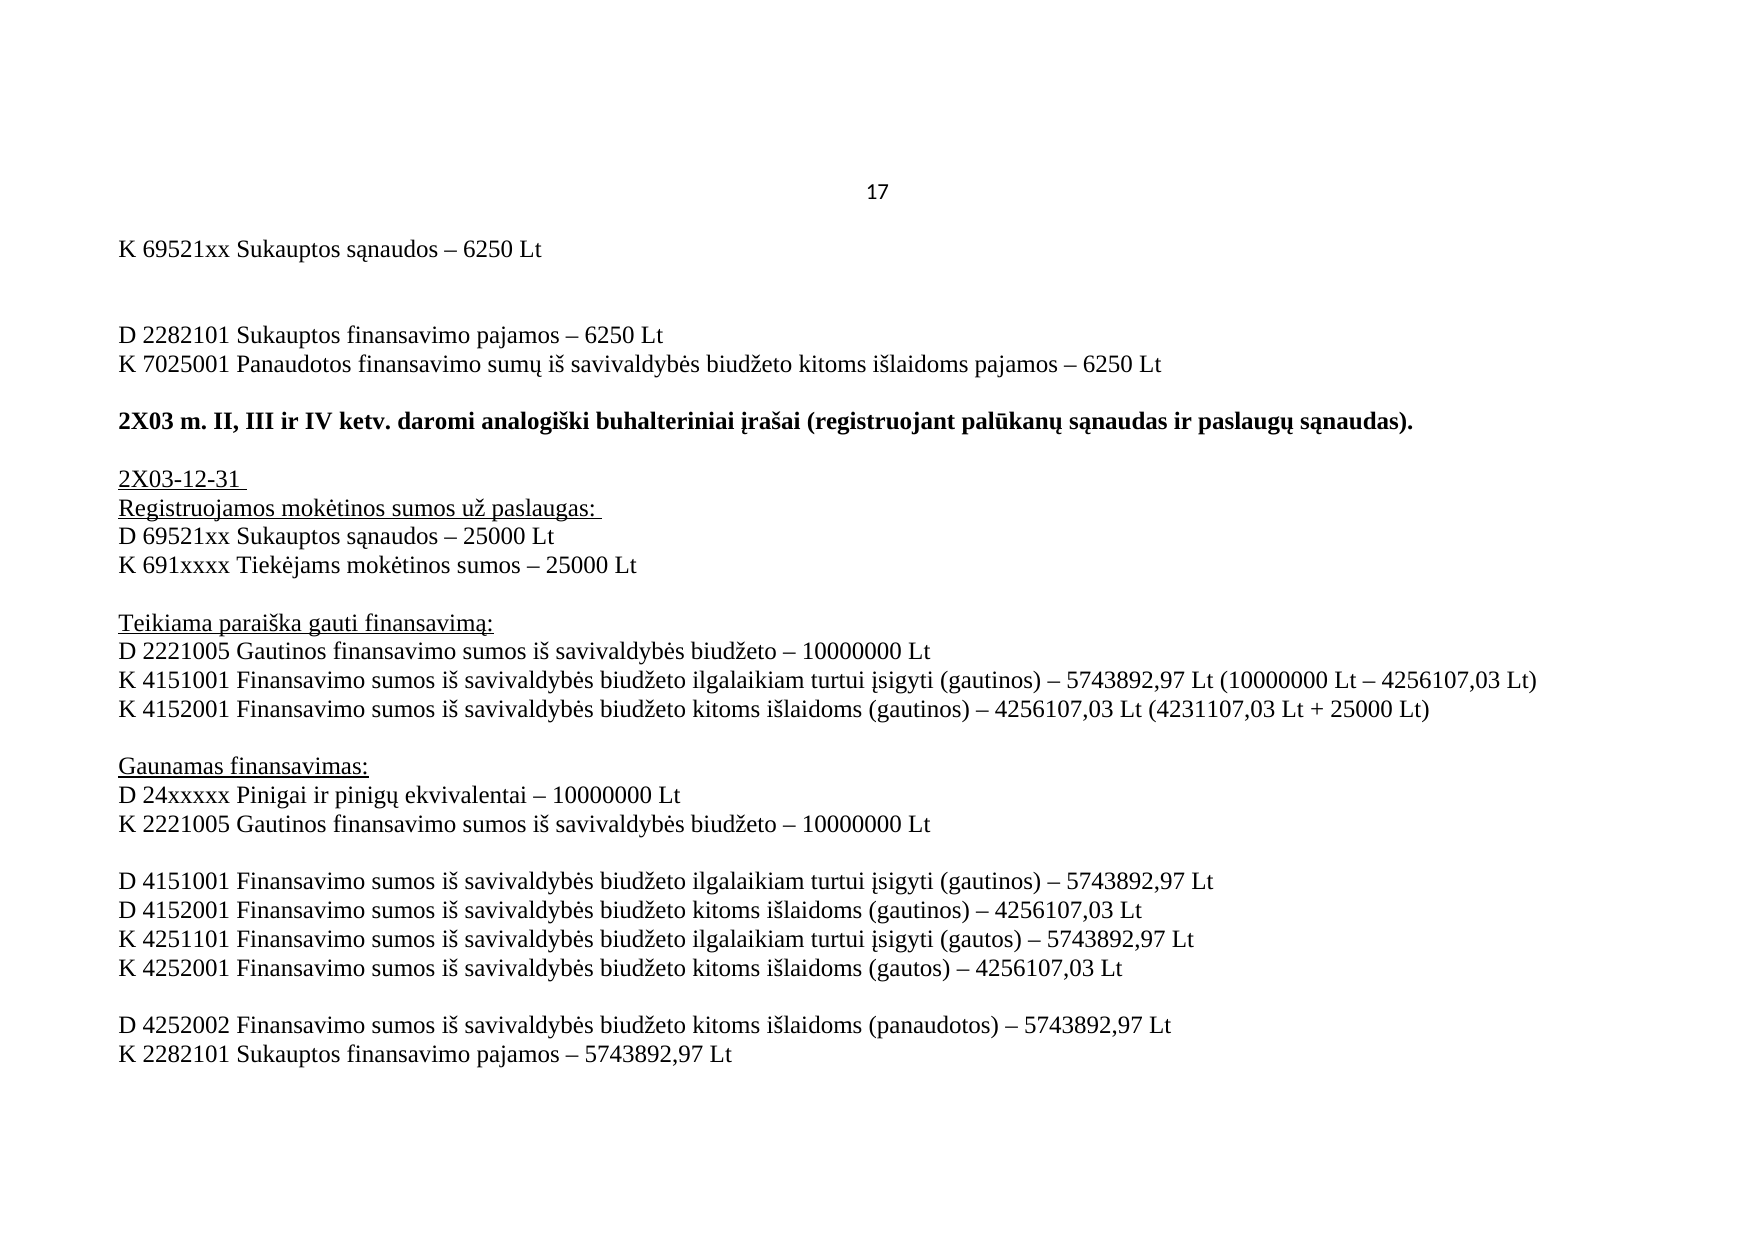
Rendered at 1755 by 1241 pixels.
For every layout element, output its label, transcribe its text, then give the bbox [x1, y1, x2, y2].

text D 4152001 Finansavimo sumos iš savivaldybės biudžeto kitoms išlaidoms (gautinos) – 4256107,03 Lt [118, 895, 1636, 924]
text K 4151001 Finansavimo sumos iš savivaldybės biudžeto ilgalaikiam turtui įsigyti (gautinos) – 5743892,97 Lt (10000000 Lt – 4256107,03 Lt) [118, 665, 1636, 694]
text K 4152001 Finansavimo sumos iš savivaldybės biudžeto kitoms išlaidoms (gautinos) – 4256107,03 Lt (4231107,03 Lt + 25000 Lt) [118, 694, 1636, 723]
text D 69521xx Sukauptos sąnaudos – 25000 Lt [118, 521, 1636, 550]
text D 4151001 Finansavimo sumos iš savivaldybės biudžeto ilgalaikiam turtui įsigyti (gautinos) – 5743892,97 Lt [118, 866, 1636, 895]
text D 2221005 Gautinos finansavimo sumos iš savivaldybės biudžeto – 10000000 Lt [118, 636, 1636, 665]
text K 2282101 Sukauptos finansavimo pajamos – 5743892,97 Lt [118, 1039, 1636, 1068]
text Teikiama paraiška gauti finansavimą: [118, 608, 1636, 636]
text D 2282101 Sukauptos finansavimo pajamos – 6250 Lt [118, 320, 1636, 349]
text 2X03-12-31 [118, 464, 1636, 493]
text K 691xxxx Tiekėjams mokėtinos sumos – 25000 Lt [118, 550, 1636, 579]
text K 4251101 Finansavimo sumos iš savivaldybės biudžeto ilgalaikiam turtui įsigyti (gautos) – 5743892,97 Lt [118, 924, 1636, 953]
text Registruojamos mokėtinos sumos už paslaugas: [118, 493, 1636, 521]
text Gaunamas finansavimas: [118, 751, 1636, 780]
text K 2221005 Gautinos finansavimo sumos iš savivaldybės biudžeto – 10000000 Lt [118, 809, 1636, 838]
text K 69521xx Sukauptos sąnaudos – 6250 Lt [118, 234, 1636, 263]
text D 24xxxxx Pinigai ir pinigų ekvivalentai – 10000000 Lt [118, 780, 1636, 809]
text K 4252001 Finansavimo sumos iš savivaldybės biudžeto kitoms išlaidoms (gautos) – 4256107,03 Lt [118, 953, 1636, 981]
text 2X03 m. II, III ir IV ketv. daromi analogiški buhalteriniai įrašai (registruojant palūkanų sąnaudas ir paslaugų sąnaudas). [118, 406, 1636, 435]
text D 4252002 Finansavimo sumos iš savivaldybės biudžeto kitoms išlaidoms (panaudotos) – 5743892,97 Lt [118, 1010, 1636, 1039]
text K 7025001 Panaudotos finansavimo sumų iš savivaldybės biudžeto kitoms išlaidoms pajamos – 6250 Lt [118, 349, 1636, 378]
